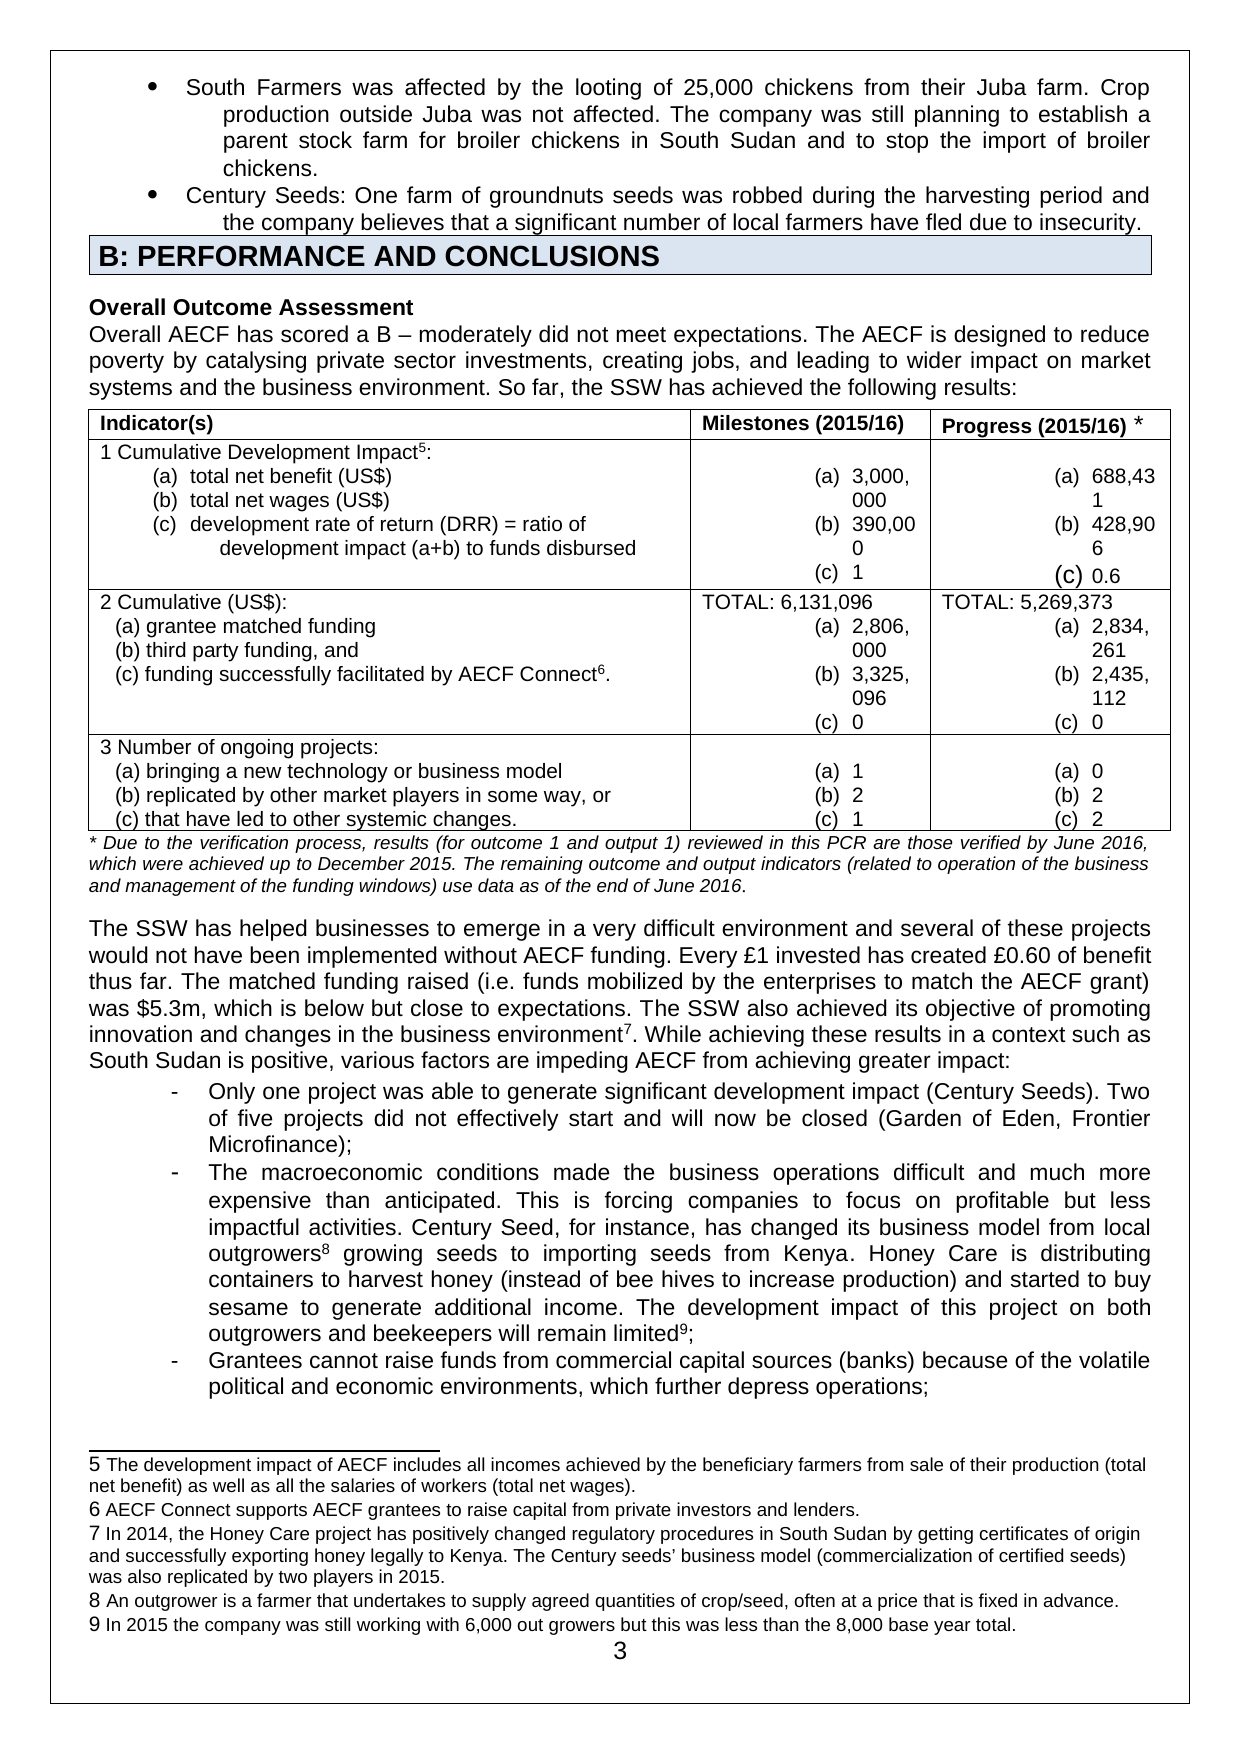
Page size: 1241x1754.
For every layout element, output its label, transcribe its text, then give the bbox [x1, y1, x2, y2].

list South Farmers was affected by the looting of 25,000 chickens from their Juba farm. Crop production outside Juba was not affected. The company was still planning to establish a parent stock farm for broiler chickens in South Sudan and to stop the import of broiler chickens. [148, 74, 1152, 182]
text The SSW has helped businesses to emerge in a very difficult environment and several of these projects would not have been implemented without AECF funding. Every £1 invested has created £0.60 of benefit thus far. The matched funding raised (i.e. funds mobilized by the enterprises to match the AECF grant) was $5.3m, which is below but close to expectations. The SSW also achieved its objective of promoting innovation and changes in the business environment. While achieving these results in a context such as South Sudan is positive, various factors are impeding AECF from achieving greater impact: [89, 915, 1152, 1073]
list The macroeconomic conditions made the business operations difficult and much more expensive than anticipated. This is forcing companies to focus on profitable but less impactful activities. Century Seed, for instance, has changed its business model from local outgrowers growing seeds to importing seeds from Kenya. Honey Care is distributing containers to harvest honey (instead of bee hives to increase production) and started to buy sesame to generate additional income. The development impact of this project on both outgrowers and beekeepers will remain limited; [171, 1157, 1152, 1347]
table_cell 1 2 1 [691, 735, 930, 830]
table_cell 2 Cumulative (US$): (a) grantee matched funding (b) third party funding, and (c) funding successfully facilitated by AECF Connect. [89, 590, 690, 733]
list An outgrower is a farmer that undertakes to supply agreed quantities of crop/seed, often at a price that is fixed in advance. [89, 1588, 1152, 1612]
table_cell 0 2 2 [931, 735, 1170, 830]
text In 2014, the Honey Care project has positively changed regulatory procedures in South Sudan by getting certificates of origin and successfully exporting honey legally to Kenya. The Century seeds’ business model (commercialization of certified seeds) was also replicated by two players in 2015. [89, 1521, 1152, 1588]
table_cell TOTAL: 5,269,373 2,834,261 2,435,112 0 [931, 590, 1170, 733]
text Overall Outcome Assessment [89, 294, 1152, 321]
list Century Seeds: One farm of groundnuts seeds was robbed during the harvesting period and the company believes that a significant number of local farmers have fled due to insecurity. [148, 182, 1152, 235]
table_header Indicator(s) [89, 410, 690, 439]
table_cell 3,000,000 390,000 1 [691, 440, 930, 589]
text Overall AECF has scored a B – moderately did not meet expectations. The AECF is designed to reduce poverty by catalysing private sector investments, creating jobs, and leading to wider impact on market systems and the business environment. So far, the SSW has achieved the following results: [89, 321, 1152, 400]
list In 2015 the company was still working with 6,000 out growers but this was less than the 8,000 base year total. [89, 1612, 1152, 1636]
table_header Progress (2015/16) * [931, 410, 1170, 439]
text * Due to the verification process, results (for outcome 1 and output 1) reviewed in this PCR are those verified by June 2016, which were achieved up to December 2015. The remaining outcome and output indicators (related to operation of the business and management of the funding windows) use data as of the end of June 2016. [89, 831, 1152, 896]
subtitle B: PERFORMANCE AND CONCLUSIONS [90, 236, 1151, 274]
list Grantees cannot raise funds from commercial capital sources (banks) because of the volatile political and economic environments, which further depress operations; [171, 1347, 1152, 1399]
table_cell TOTAL: 6,131,096 2,806,000 3,325,096 0 [691, 590, 930, 733]
table_cell 688,431 428,906 0.6 [931, 440, 1170, 589]
table_cell 1 Cumulative Development Impact: total net benefit (US$) total net wages (US$) development rate of return (DRR) = ratio of development impact (a+b) to funds disbursed [89, 440, 690, 589]
table_cell 3 Number of ongoing projects: (a) bringing a new technology or business model (b) replicated by other market players in some way, or (c) that have led to other systemic changes. [89, 735, 690, 830]
list Only one project was able to generate significant development impact (Century Seeds). Two of five projects did not effectively start and will now be closed (Garden of Eden, Frontier Microfinance); [171, 1078, 1152, 1157]
table_header Milestones (2015/16) [691, 410, 930, 439]
